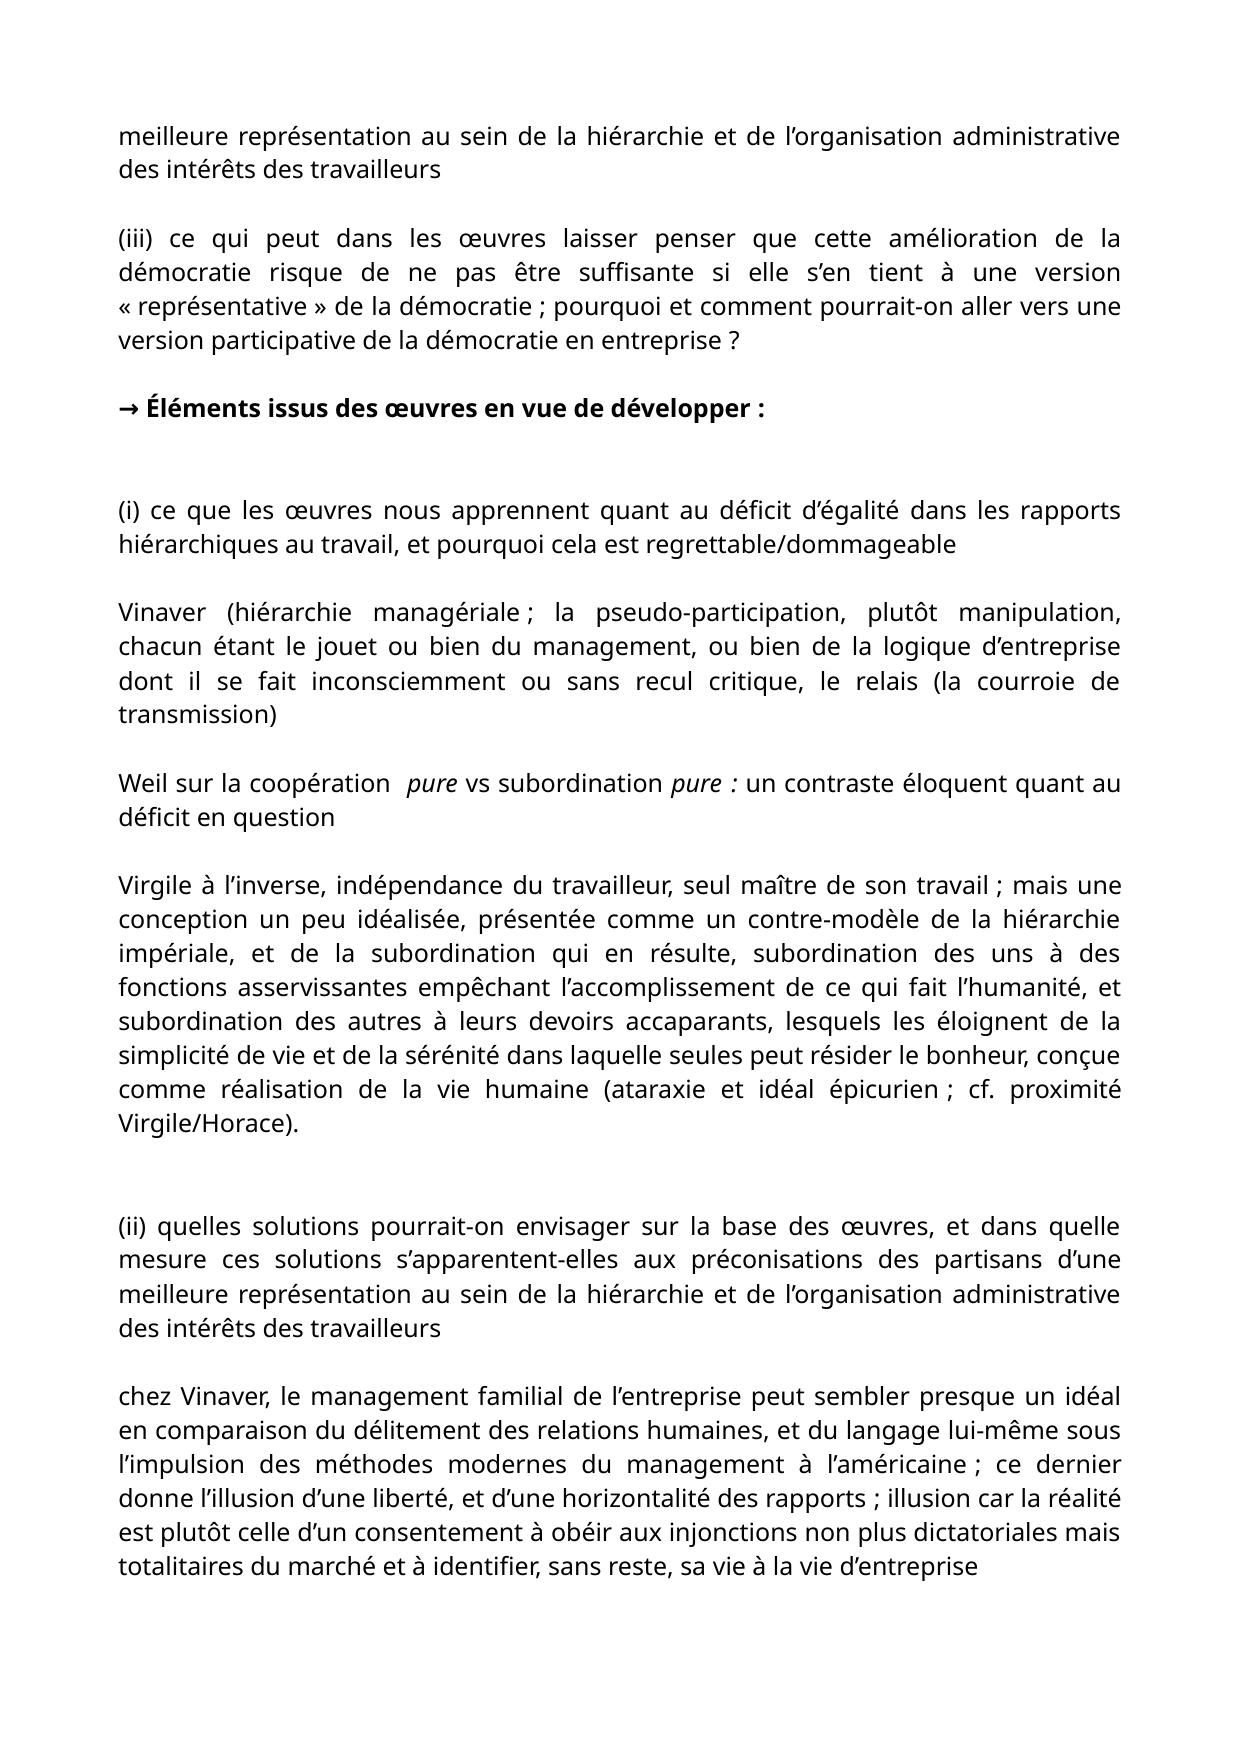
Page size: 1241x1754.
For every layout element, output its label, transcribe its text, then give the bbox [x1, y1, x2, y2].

text (ii) quelles solutions pourrait-on envisager sur la base des œuvres, et dans quelle mesure ces solutions s’apparentent-elles aux préconisations des partisans d’une meilleure représentation au sein de la hiérarchie et de l’organisation administrative des intérêts des travailleurs [118, 1208, 1122, 1344]
text → Éléments issus des œuvres en vue de développer : [118, 391, 1122, 425]
text Virgile à l’inverse, indépendance du travailleur, seul maître de son travail ; mais une conception un peu idéalisée, présentée comme un contre-modèle de la hiérarchie impériale, et de la subordination qui en résulte, subordination des uns à des fonctions asservissantes empêchant l’accomplissement de ce qui fait l’humanité, et subordination des autres à leurs devoirs accaparants, lesquels les éloignent de la simplicité de vie et de la sérénité dans laquelle seules peut résider le bonheur, conçue comme réalisation de la vie humaine (ataraxie et idéal épicurien ; cf. proximité Virgile/Horace). [118, 867, 1122, 1140]
text (iii) ce qui peut dans les œuvres laisser penser que cette amélioration de la démocratie risque de ne pas être suffisante si elle s’en tient à une version « représentative » de la démocratie ; pourquoi et comment pourrait-on aller vers une version participative de la démocratie en entreprise ? [118, 220, 1122, 357]
text meilleure représentation au sein de la hiérarchie et de l’organisation administrative des intérêts des travailleurs [118, 118, 1122, 186]
text chez Vinaver, le management familial de l’entreprise peut sembler presque un idéal en comparaison du délitement des relations humaines, et du langage lui-même sous l’impulsion des méthodes modernes du management à l’américaine ; ce dernier donne l’illusion d’une liberté, et d’une horizontalité des rapports ; illusion car la réalité est plutôt celle d’un consentement à obéir aux injonctions non plus dictatoriales mais totalitaires du marché et à identifier, sans reste, sa vie à la vie d’entreprise [118, 1378, 1122, 1583]
text Weil sur la coopération pure vs subordination pure : un contraste éloquent quant au déficit en question [118, 765, 1122, 833]
text (i) ce que les œuvres nous apprennent quant au déficit d’égalité dans les rapports hiérarchiques au travail, et pourquoi cela est regrettable/dommageable [118, 493, 1122, 561]
text Vinaver (hiérarchie managériale ; la pseudo-participation, plutôt manipulation, chacun étant le jouet ou bien du management, ou bien de la logique d’entreprise dont il se fait inconsciemment ou sans recul critique, le relais (la courroie de transmission) [118, 595, 1122, 731]
